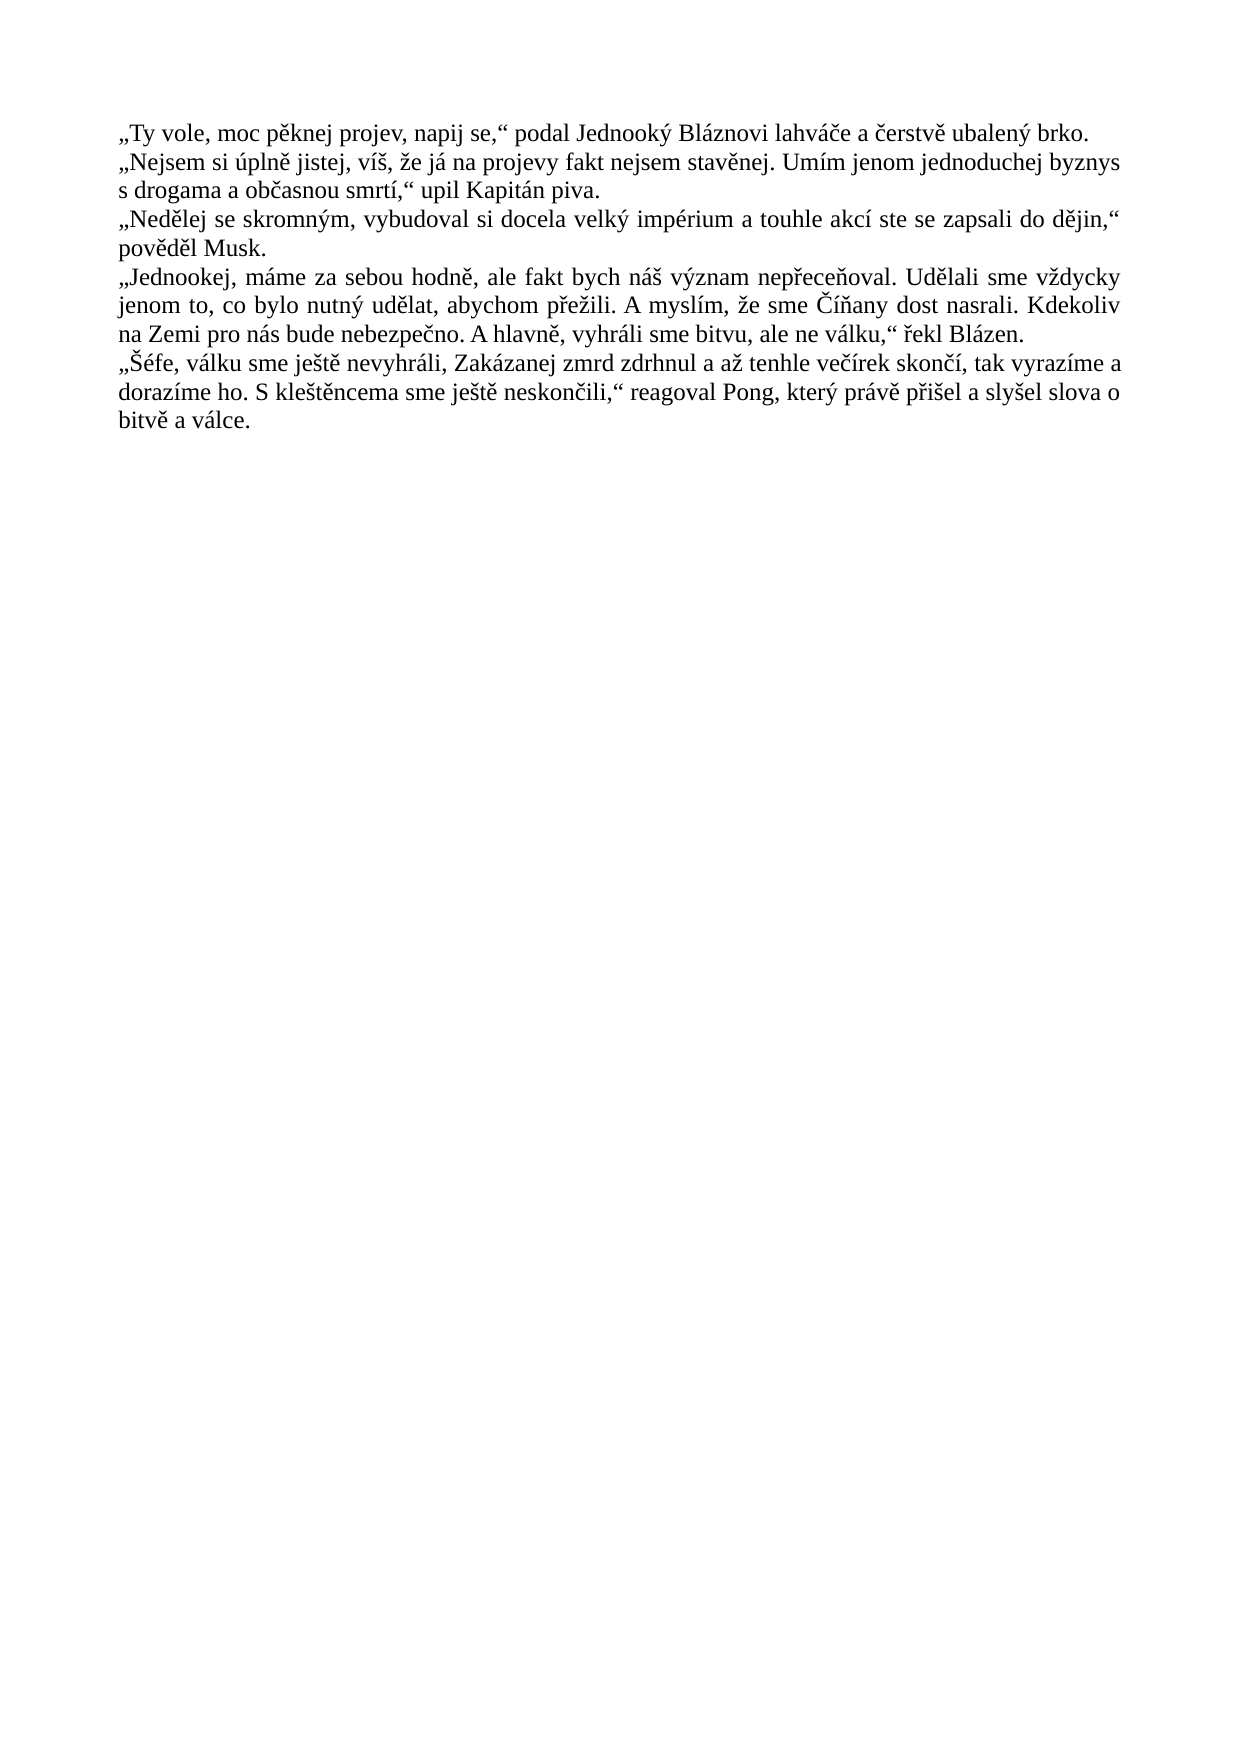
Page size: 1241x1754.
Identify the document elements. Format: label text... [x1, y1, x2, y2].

text „Nedělej se skromným, vybudoval si docela velký impérium a touhle akcí ste se zapsali do dějin,“ pověděl Musk. [118, 204, 1122, 262]
text „Ty vole, moc pěknej projev, napij se,“ podal Jednooký Bláznovi lahváče a čerstvě ubalený brko. [118, 118, 1122, 147]
text „Jednookej, máme za sebou hodně, ale fakt bych náš význam nepřeceňoval. Udělali sme vždycky jenom to, co bylo nutný udělat, abychom přežili. A myslím, že sme Číňany dost nasrali. Kdekoliv na Zemi pro nás bude nebezpečno. A hlavně, vyhráli sme bitvu, ale ne válku,“ řekl Blázen. [118, 262, 1122, 348]
text „Šéfe, válku sme ještě nevyhráli, Zakázanej zmrd zdrhnul a až tenhle večírek skončí, tak vyrazíme a dorazíme ho. S kleštěncema sme ještě neskončili,“ reagoval Pong, který právě přišel a slyšel slova o bitvě a válce. [118, 348, 1122, 434]
text „Nejsem si úplně jistej, víš, že já na projevy fakt nejsem stavěnej. Umím jenom jednoduchej byznys s drogama a občasnou smrtí,“ upil Kapitán piva. [118, 147, 1122, 204]
